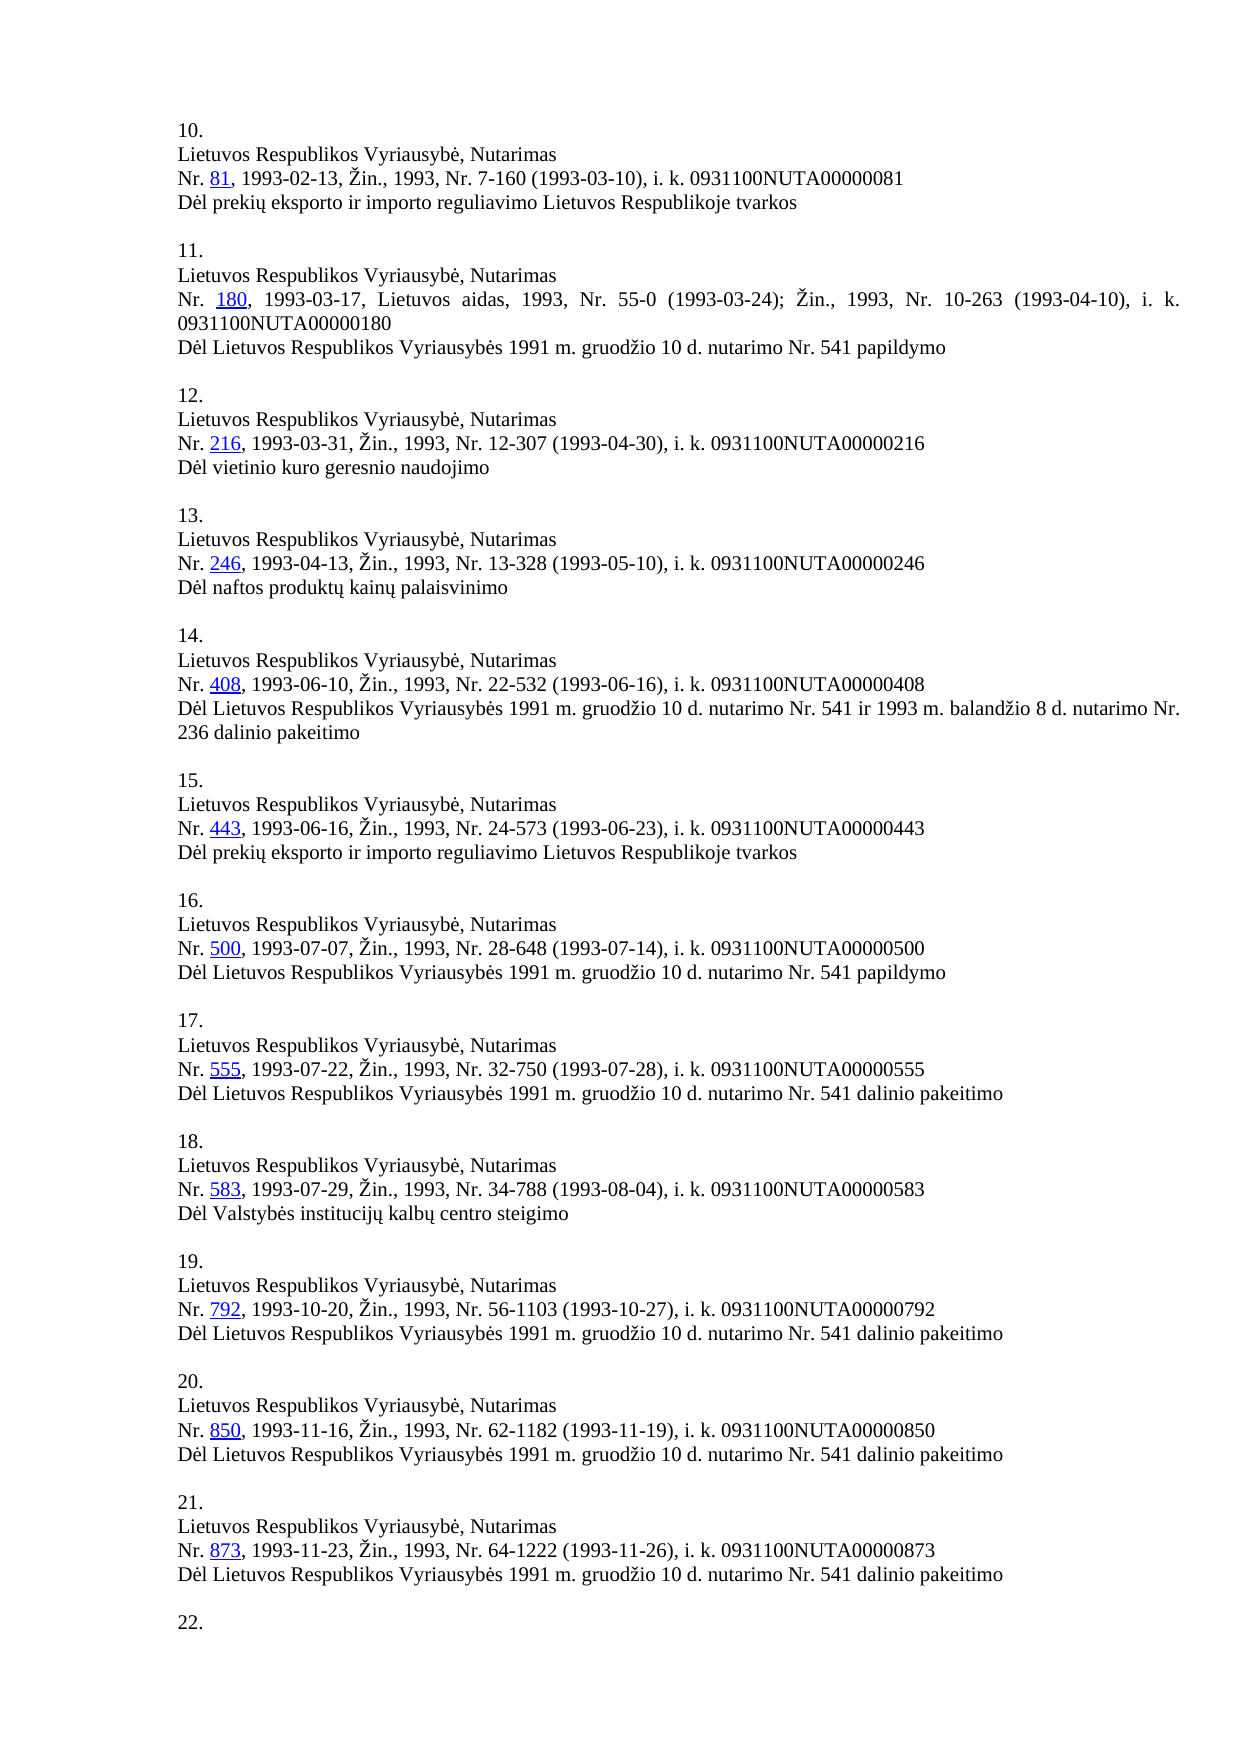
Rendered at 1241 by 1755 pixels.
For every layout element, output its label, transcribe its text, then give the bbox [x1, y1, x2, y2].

text Lietuvos Respublikos Vyriausybė, Nutarimas [177, 1153, 1181, 1177]
text Dėl Lietuvos Respublikos Vyriausybės 1991 m. gruodžio 10 d. nutarimo Nr. 541 papildymo [177, 335, 1181, 359]
text Nr. 792, 1993-10-20, Žin., 1993, Nr. 56-1103 (1993-10-27), i. k. 0931100NUTA00000792 [177, 1297, 1181, 1321]
text Dėl prekių eksporto ir importo reguliavimo Lietuvos Respublikoje tvarkos [177, 840, 1181, 864]
text 13. [177, 503, 1181, 527]
text Lietuvos Respublikos Vyriausybė, Nutarimas [177, 1393, 1181, 1417]
text Dėl Lietuvos Respublikos Vyriausybės 1991 m. gruodžio 10 d. nutarimo Nr. 541 dalinio pakeitimo [177, 1562, 1181, 1586]
text Nr. 180, 1993-03-17, Lietuvos aidas, 1993, Nr. 55-0 (1993-03-24); Žin., 1993, Nr. 10-263 (1993-04-10), i. k. 0931100NUTA00000180 [177, 287, 1181, 335]
text Dėl Lietuvos Respublikos Vyriausybės 1991 m. gruodžio 10 d. nutarimo Nr. 541 papildymo [177, 960, 1181, 984]
text 12. [177, 383, 1181, 407]
text 17. [177, 1008, 1181, 1032]
text Lietuvos Respublikos Vyriausybė, Nutarimas [177, 1273, 1181, 1297]
text Lietuvos Respublikos Vyriausybė, Nutarimas [177, 527, 1181, 551]
text 11. [177, 238, 1181, 262]
text Lietuvos Respublikos Vyriausybė, Nutarimas [177, 1032, 1181, 1057]
text Lietuvos Respublikos Vyriausybė, Nutarimas [177, 262, 1181, 287]
text 19. [177, 1249, 1181, 1273]
text Lietuvos Respublikos Vyriausybė, Nutarimas [177, 647, 1181, 672]
text 18. [177, 1129, 1181, 1153]
text Nr. 216, 1993-03-31, Žin., 1993, Nr. 12-307 (1993-04-30), i. k. 0931100NUTA00000216 [177, 431, 1181, 455]
text 14. [177, 623, 1181, 647]
text Lietuvos Respublikos Vyriausybė, Nutarimas [177, 792, 1181, 816]
text 16. [177, 888, 1181, 912]
text Dėl Valstybės institucijų kalbų centro steigimo [177, 1201, 1181, 1225]
text Dėl Lietuvos Respublikos Vyriausybės 1991 m. gruodžio 10 d. nutarimo Nr. 541 dalinio pakeitimo [177, 1321, 1181, 1345]
text Nr. 443, 1993-06-16, Žin., 1993, Nr. 24-573 (1993-06-23), i. k. 0931100NUTA00000443 [177, 816, 1181, 840]
text Lietuvos Respublikos Vyriausybė, Nutarimas [177, 142, 1181, 166]
text Nr. 81, 1993-02-13, Žin., 1993, Nr. 7-160 (1993-03-10), i. k. 0931100NUTA00000081 [177, 166, 1181, 190]
text Nr. 850, 1993-11-16, Žin., 1993, Nr. 62-1182 (1993-11-19), i. k. 0931100NUTA00000850 [177, 1417, 1181, 1442]
text Nr. 246, 1993-04-13, Žin., 1993, Nr. 13-328 (1993-05-10), i. k. 0931100NUTA00000246 [177, 551, 1181, 575]
text Nr. 500, 1993-07-07, Žin., 1993, Nr. 28-648 (1993-07-14), i. k. 0931100NUTA00000500 [177, 936, 1181, 960]
text Dėl Lietuvos Respublikos Vyriausybės 1991 m. gruodžio 10 d. nutarimo Nr. 541 ir 1993 m. balandžio 8 d. nutarimo Nr. 236 dalinio pakeitimo [177, 696, 1181, 744]
text Dėl Lietuvos Respublikos Vyriausybės 1991 m. gruodžio 10 d. nutarimo Nr. 541 dalinio pakeitimo [177, 1442, 1181, 1466]
text Dėl Lietuvos Respublikos Vyriausybės 1991 m. gruodžio 10 d. nutarimo Nr. 541 dalinio pakeitimo [177, 1081, 1181, 1105]
text Lietuvos Respublikos Vyriausybė, Nutarimas [177, 407, 1181, 431]
text Dėl vietinio kuro geresnio naudojimo [177, 455, 1181, 479]
text Nr. 873, 1993-11-23, Žin., 1993, Nr. 64-1222 (1993-11-26), i. k. 0931100NUTA00000873 [177, 1538, 1181, 1562]
text Nr. 555, 1993-07-22, Žin., 1993, Nr. 32-750 (1993-07-28), i. k. 0931100NUTA00000555 [177, 1057, 1181, 1081]
text Lietuvos Respublikos Vyriausybė, Nutarimas [177, 912, 1181, 936]
text Nr. 408, 1993-06-10, Žin., 1993, Nr. 22-532 (1993-06-16), i. k. 0931100NUTA00000408 [177, 672, 1181, 696]
text Lietuvos Respublikos Vyriausybė, Nutarimas [177, 1514, 1181, 1538]
text 22. [177, 1610, 1181, 1634]
text Dėl prekių eksporto ir importo reguliavimo Lietuvos Respublikoje tvarkos [177, 190, 1181, 214]
text Nr. 583, 1993-07-29, Žin., 1993, Nr. 34-788 (1993-08-04), i. k. 0931100NUTA00000583 [177, 1177, 1181, 1201]
text 15. [177, 768, 1181, 792]
text 21. [177, 1490, 1181, 1514]
text 20. [177, 1369, 1181, 1393]
text 10. [177, 118, 1181, 142]
text Dėl naftos produktų kainų palaisvinimo [177, 575, 1181, 599]
